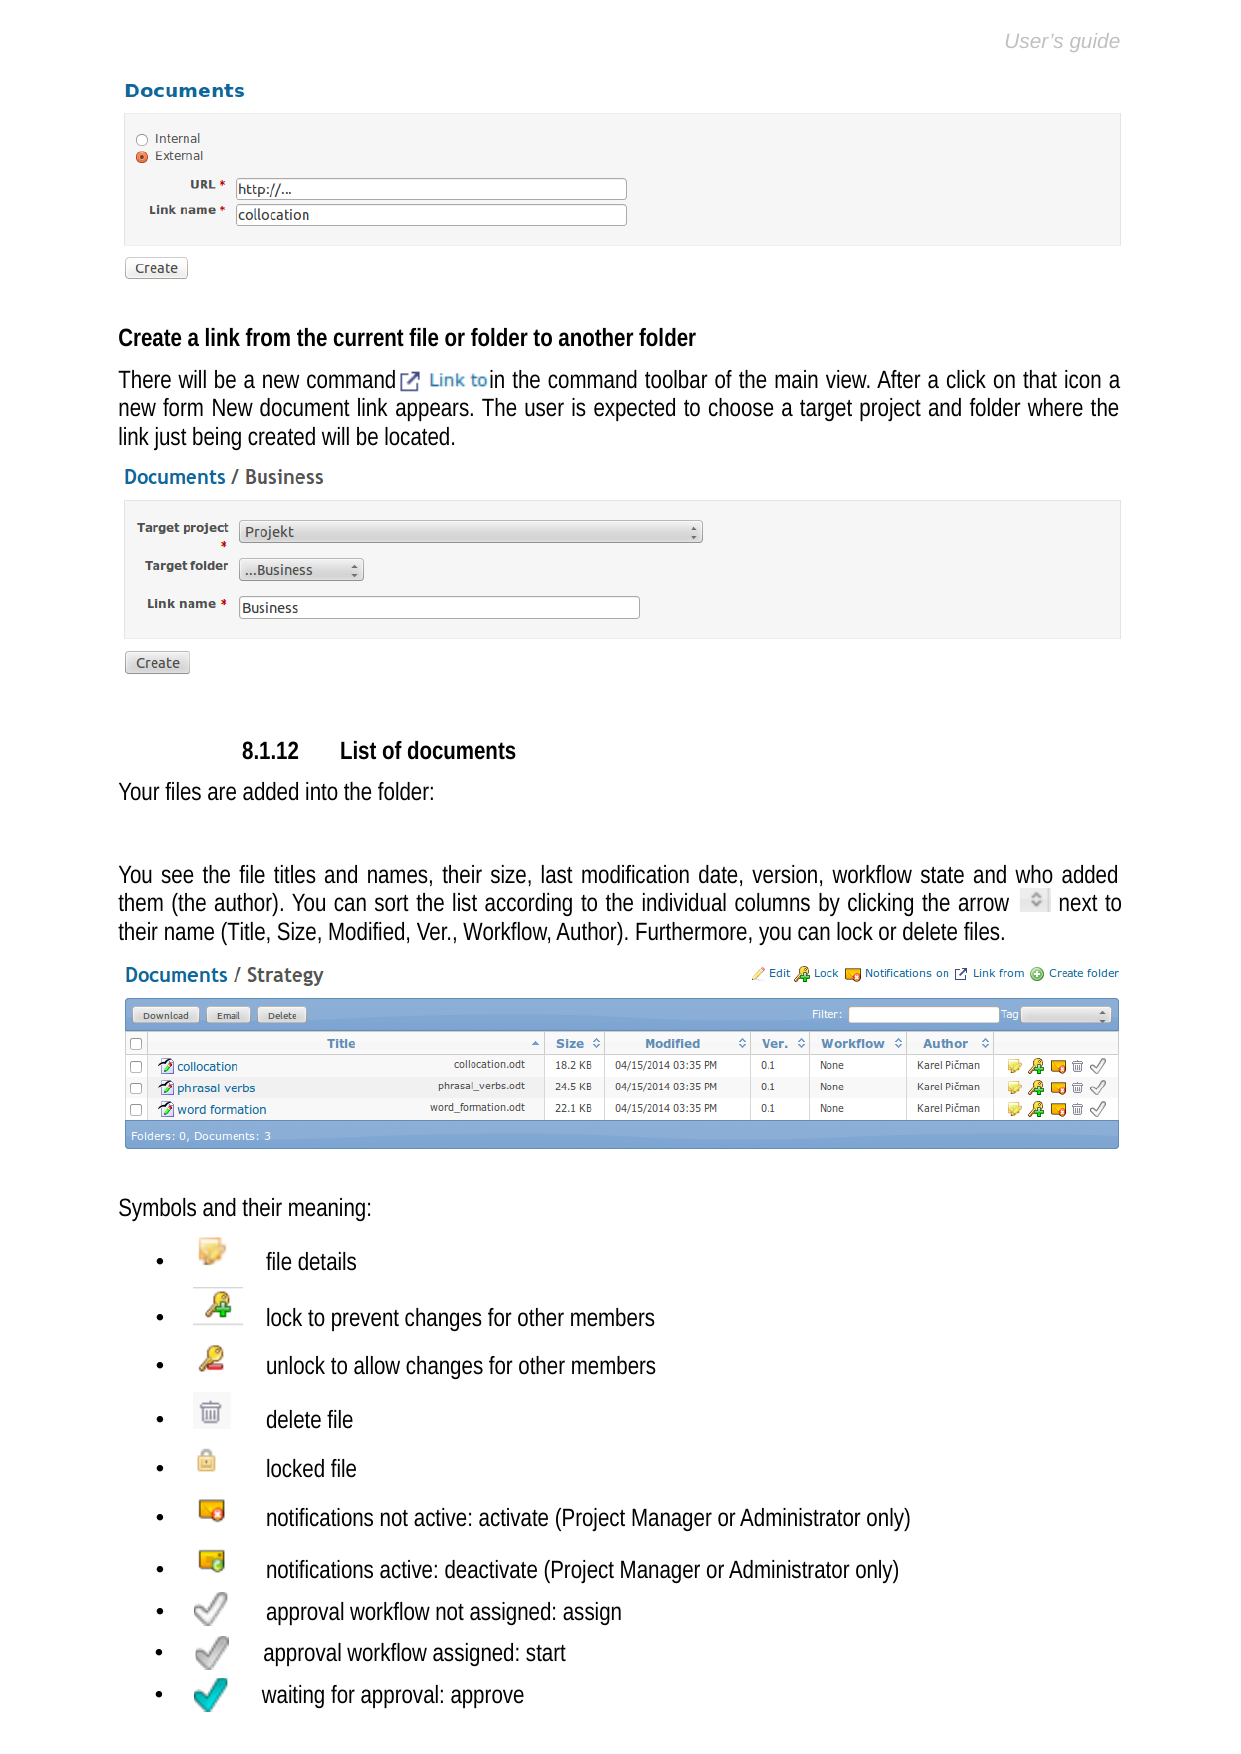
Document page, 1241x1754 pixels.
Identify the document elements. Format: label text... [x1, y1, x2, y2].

picture [193, 1446, 222, 1478]
picture [118, 463, 1123, 683]
subtitle List of documents [236, 736, 1122, 765]
picture [193, 1392, 231, 1429]
picture [118, 76, 1123, 283]
list approval workflow assigned: start [154, 1638, 195, 1667]
list delete file [156, 1392, 1122, 1434]
picture [193, 1544, 231, 1579]
list lock to prevent changes for other members [156, 1288, 1122, 1332]
list locked file [156, 1446, 1122, 1483]
text There will be a new command in the command toolbar of the main view. After a click on that icon a new form New document link appears. The user is expected to choose a target project and folder where the link just being created will be located. [118, 364, 1122, 451]
list approval workflow not assigned: assign [156, 1597, 194, 1626]
list waiting for approval: approve [228, 1679, 1122, 1708]
list notifications not active: activate (Project Manager or Administrator only) [156, 1495, 1122, 1532]
list approval workflow not assigned: assign [228, 1597, 1122, 1626]
list notifications active: deactivate (Project Manager or Administrator only) [156, 1544, 1122, 1584]
text Symbols and their meaning: [118, 1193, 1122, 1221]
picture [193, 1233, 234, 1270]
picture [396, 364, 489, 393]
picture [193, 1344, 233, 1375]
picture [1019, 888, 1051, 912]
text You see the file titles and names, their size, last modification date, version, workflow state and who added them (the author). You can sort the list according to the individual columns by clicking the arrow next to their name (Title, Size, Modified, Ver., Workflow, Author). Furthermore, you can lock or delete files. [118, 860, 1122, 946]
picture [194, 1592, 228, 1626]
list file details [156, 1234, 1122, 1275]
picture [194, 1678, 228, 1712]
picture [195, 1636, 229, 1670]
picture [118, 958, 1123, 1152]
text Your files are added into the folder: [118, 777, 1122, 806]
list waiting for approval: approve [154, 1679, 194, 1708]
picture [193, 1495, 231, 1527]
picture [193, 1287, 244, 1327]
list approval workflow assigned: start [229, 1638, 1122, 1667]
text Create a link from the current file or folder to another folder [118, 323, 1122, 352]
list unlock to allow changes for other members [156, 1345, 1122, 1380]
